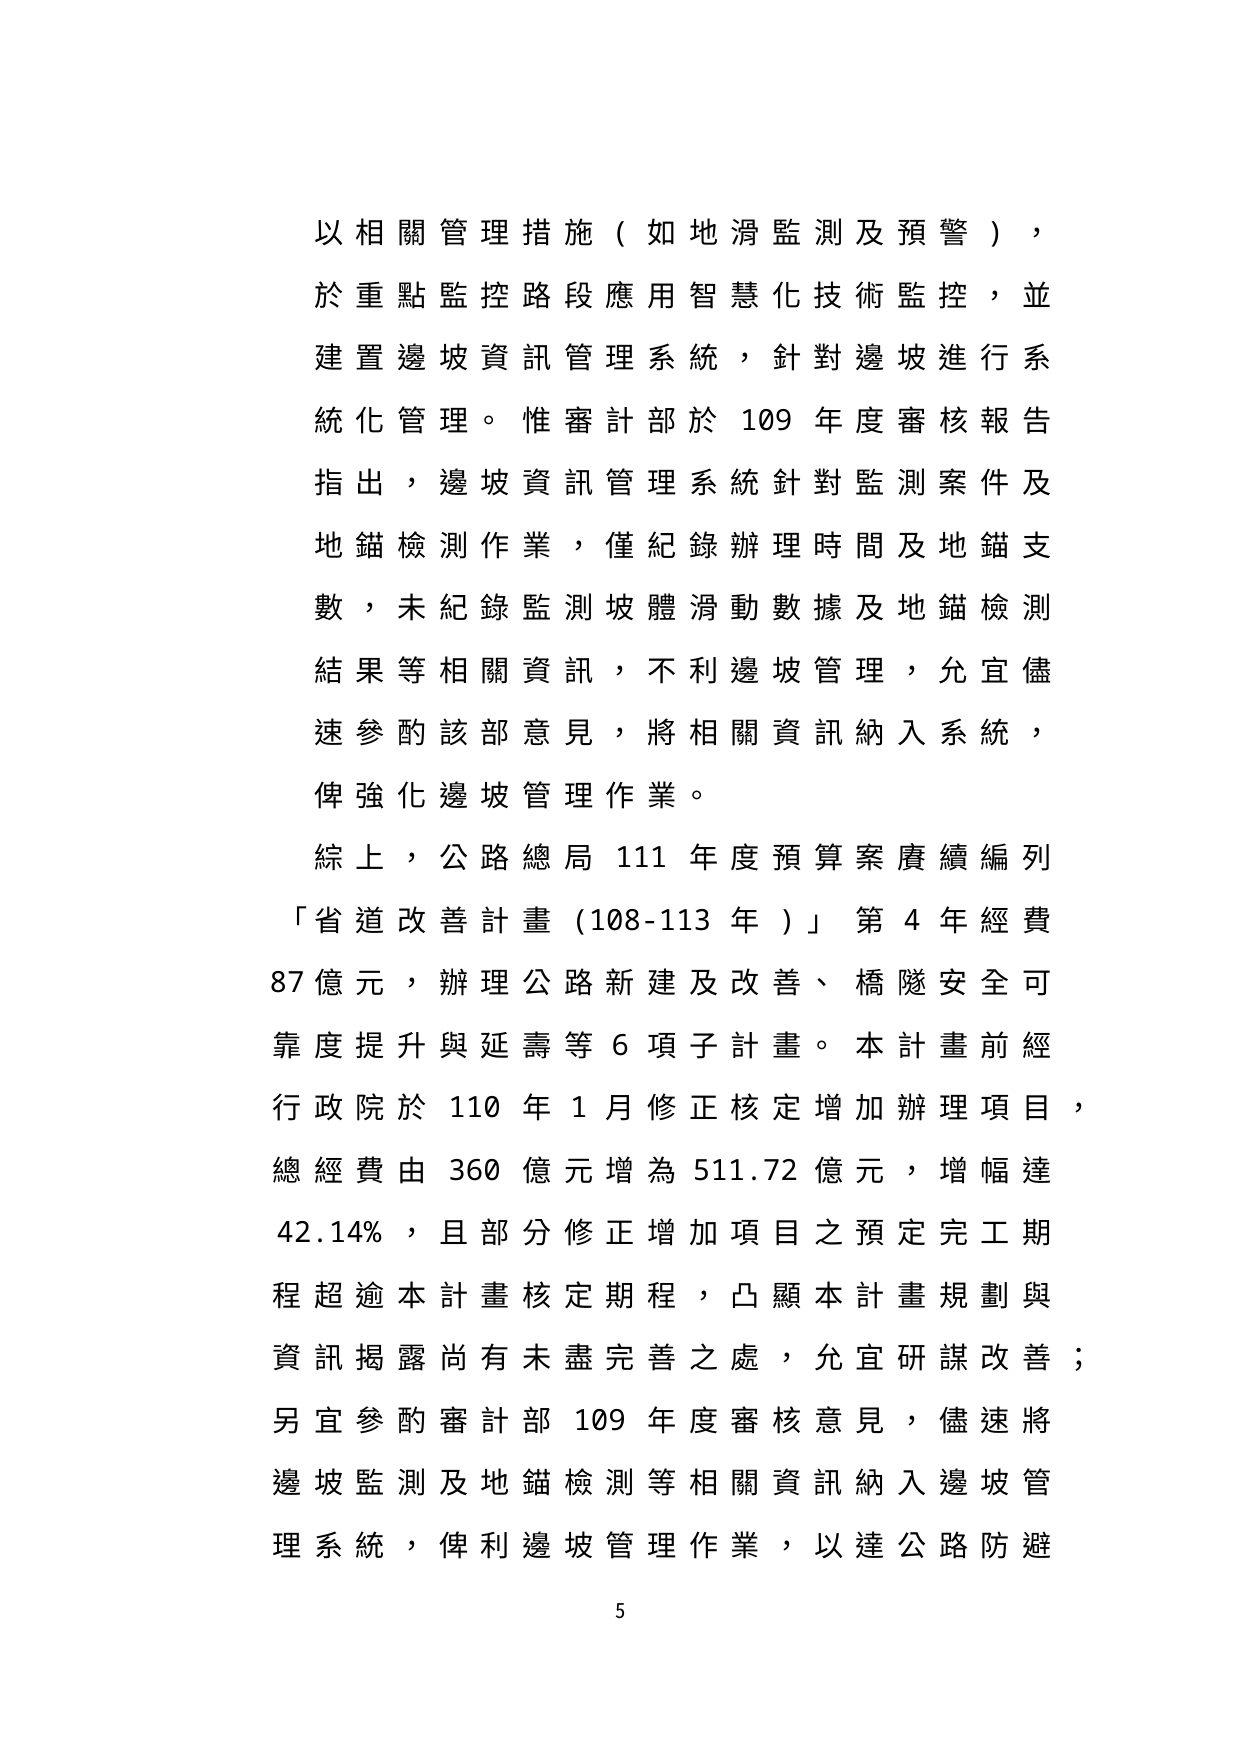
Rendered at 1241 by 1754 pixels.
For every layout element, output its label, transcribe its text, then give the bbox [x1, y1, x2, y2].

text 綜上，公路總局111年度預算案賡續編列「省道改善計畫(108-113年)」第4年經費87億元，辦理公路新建及改善、橋隧安全可靠度提升與延壽等6項子計畫。本計畫前經行政院於110年1月修正核定增加辦理項目，總經費由360億元增為511.72億元，增幅達42.14%，且部分修正增加項目之預定完工期程超逾本計畫核定期程，凸顯本計畫規劃與資訊揭露尚有未盡完善之處，允宜研謀改善；另宜參酌審計部109年度審核意見，儘速將邊坡監測及地錨檢測等相關資訊納入邊坡管理系統，俾利邊坡管理作業，以達公路防避災之目標。 [242, 814, 1058, 1564]
text 以相關管理措施(如地滑監測及預警)，於重點監控路段應用智慧化技術監控，並建置邊坡資訊管理系統，針對邊坡進行系統化管理。惟審計部於109年度審核報告指出，邊坡資訊管理系統針對監測案件及地錨檢測作業，僅紀錄辦理時間及地錨支數，未紀錄監測坡體滑動數據及地錨檢測結果等相關資訊，不利邊坡管理，允宜儘速參酌該部意見，將相關資訊納入系統，俾強化邊坡管理作業。 [271, 189, 1058, 814]
